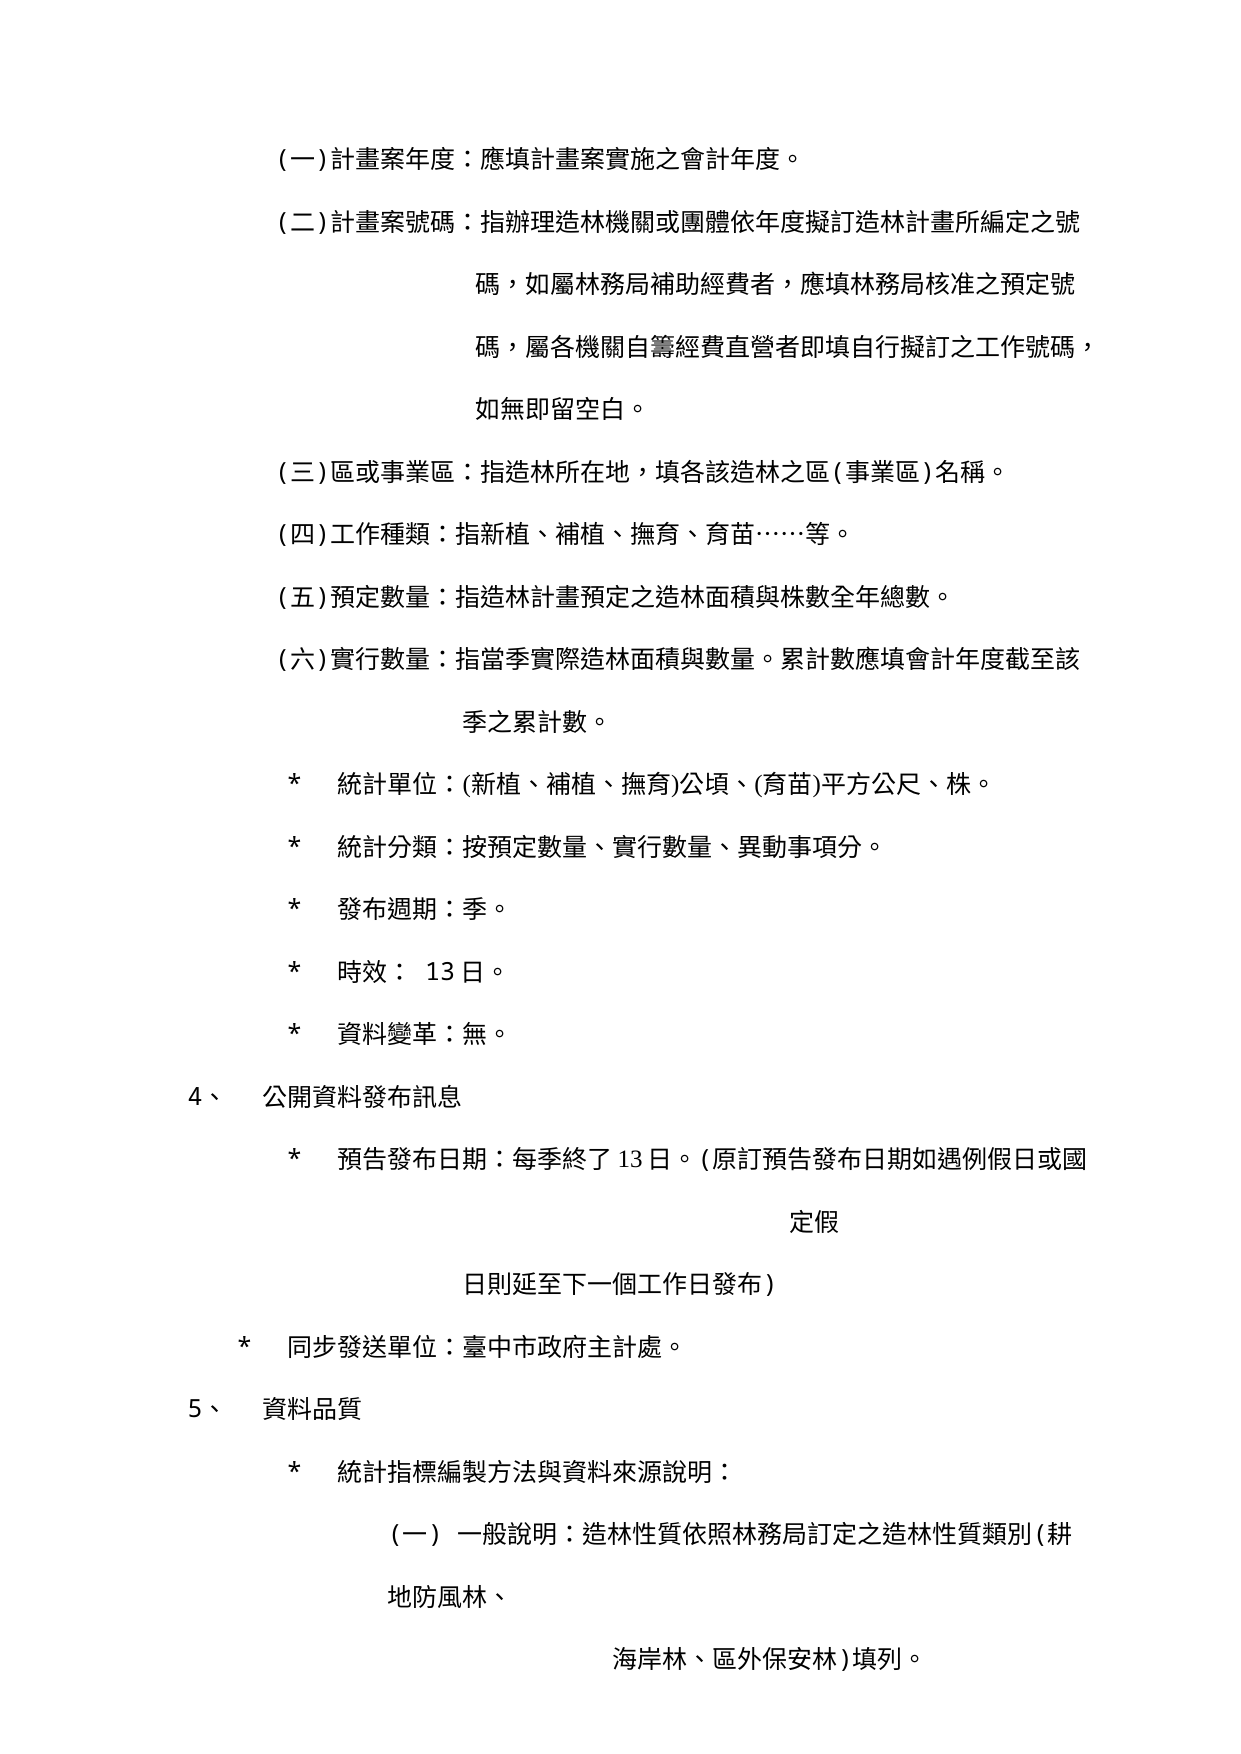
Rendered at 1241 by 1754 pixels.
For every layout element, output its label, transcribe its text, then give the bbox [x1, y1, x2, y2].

list 發布週期：季。 [287, 866, 1087, 929]
list 資料品質 [187, 1366, 1087, 1429]
list 資料變革：無。 [287, 991, 1087, 1054]
text (五)預定數量：指造林計畫預定之造林面積與株數全年總數。 [275, 554, 1087, 616]
list 統計單位：(新植、補植、撫育)公頃、(育苗)平方公尺、株。 [287, 741, 1087, 804]
list 預告發布日期：每季終了13日。(原訂預告發布日期如遇例假日或國定假 [287, 1116, 1087, 1241]
text 日則延至下一個工作日發布) [237, 1241, 1087, 1304]
list 時效： 13日。 [287, 929, 1087, 991]
list 公開資料發布訊息 [187, 1054, 1087, 1116]
text (一)計畫案年度：應填計畫案實施之會計年度。 [275, 116, 1087, 179]
text (二)計畫案號碼：指辦理造林機關或團體依年度擬訂造林計畫所編定之號 碼，如屬林務局補助經費者，應填林務局核准之預定號碼，屬各機關自籌經費直營者即填自行擬訂之工作號碼，如無即留空白。 [275, 179, 1087, 429]
list 同步發送單位：臺中市政府主計處。 [237, 1304, 1087, 1366]
text (六)實行數量：指當季實際造林面積與數量。累計數應填會計年度截至該季之累計數。 [275, 616, 1087, 741]
list 統計指標編製方法與資料來源說明： (一) 一般說明：造林性質依照林務局訂定之造林性質類別(耕地防風林、 海岸林、區外保安林)填列。 [287, 1429, 1087, 1679]
text (四)工作種類：指新植、補植、撫育、育苗……等。 [275, 491, 1087, 554]
list 統計分類：按預定數量、實行數量、異動事項分。 [287, 804, 1087, 866]
text (三)區或事業區：指造林所在地，填各該造林之區(事業區)名稱。 [275, 429, 1087, 491]
